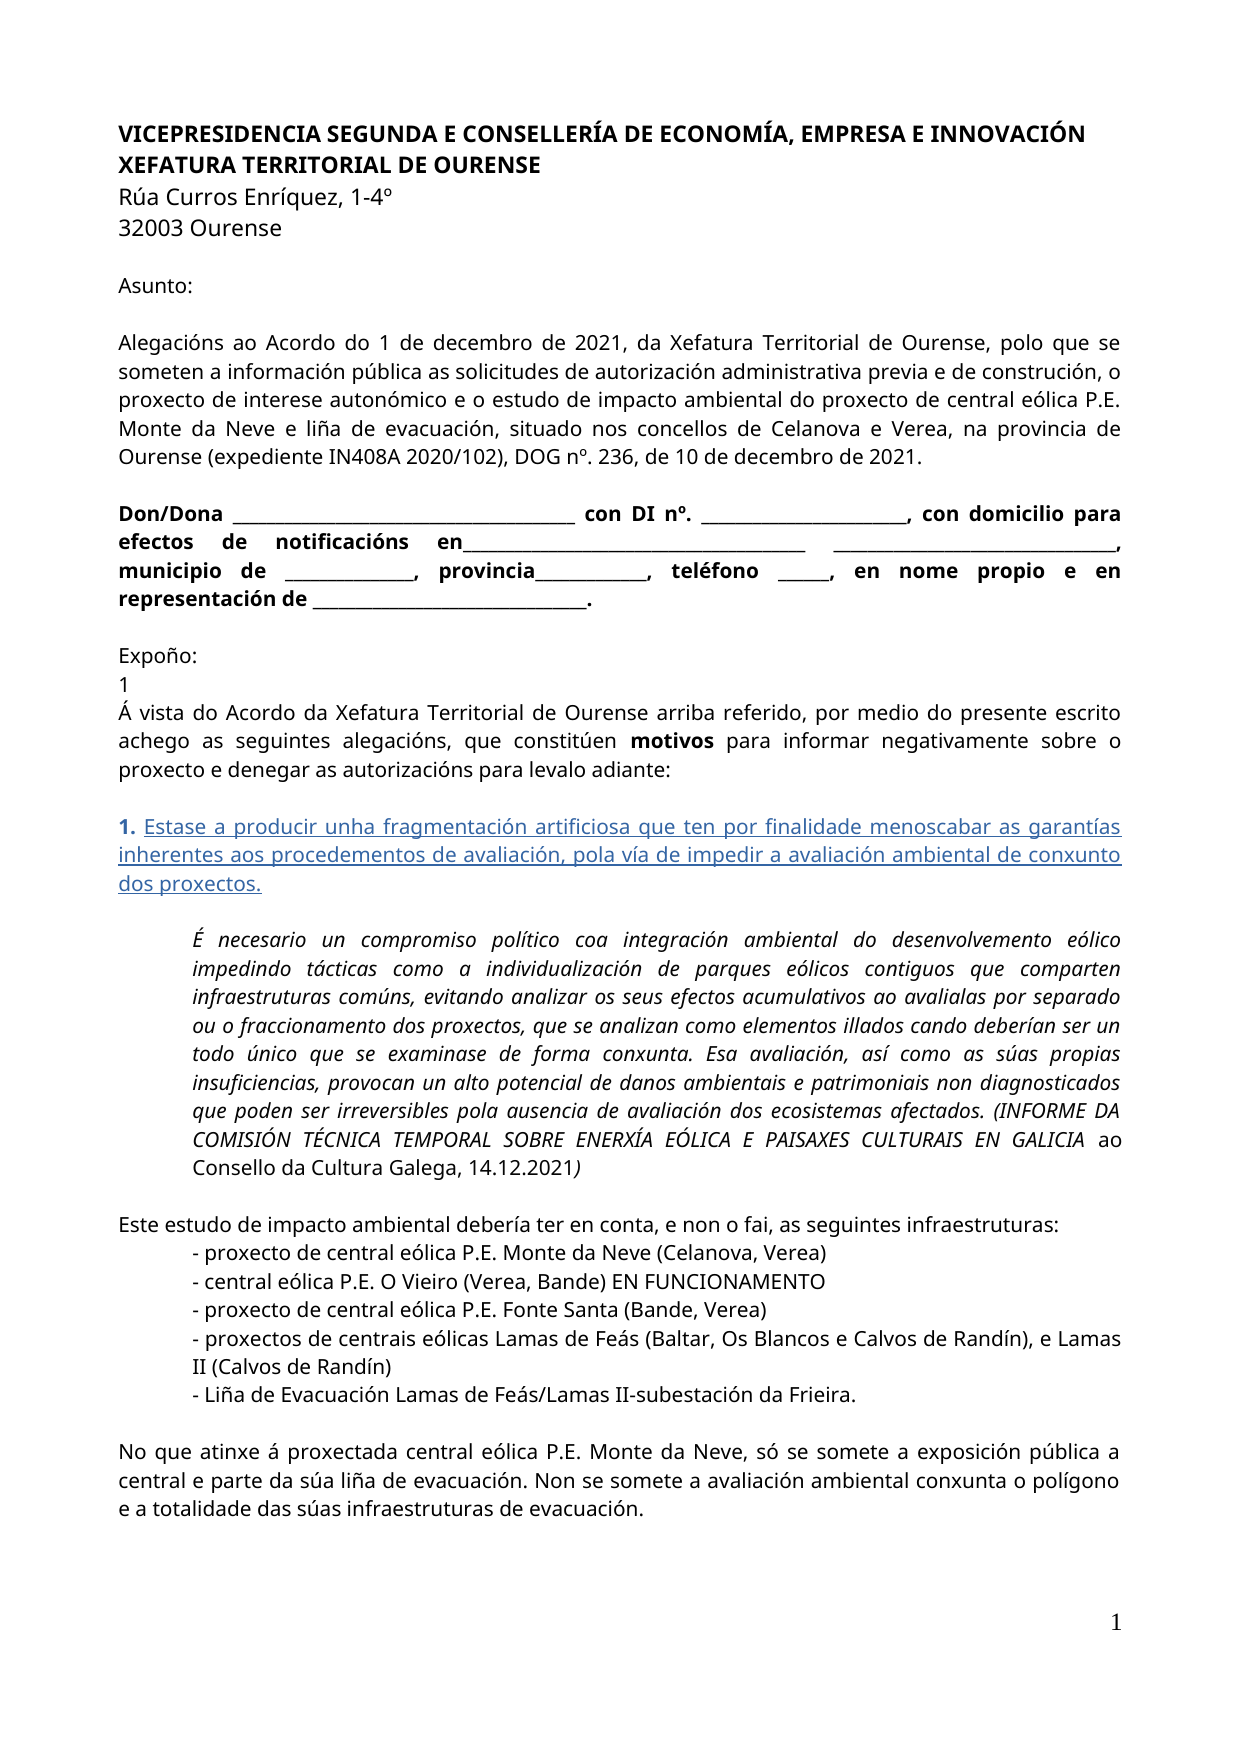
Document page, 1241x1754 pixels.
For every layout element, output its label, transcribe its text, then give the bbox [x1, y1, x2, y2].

text dos proxectos. [118, 866, 1122, 897]
text Este estudo de impacto ambiental debería ter en conta, e non o fai, as seguintes infraestruturas: [118, 1210, 1122, 1238]
text É necesario un compromiso político coa integración ambiental do desenvolvemento eólico impedindo tácticas como a individualización de parques eólicos contiguos que comparten infraestruturas comúns, evitando analizar os seus efectos acumulativos ao avalialas por separado ou o fraccionamento dos proxectos, que se analizan como elementos illados cando deberían ser un todo único que se examinase de forma conxunta. Esa avaliación, así como as súas propias insuficiencias, provocan un alto potencial de danos ambientais e patrimoniais non diagnosticados que poden ser irreversibles pola ausencia de avaliación dos ecosistemas afectados. (INFORME DA COMISIÓN TÉCNICA TEMPORAL SOBRE ENERXÍA EÓLICA E PAISAXES CULTURAIS EN GALICIA ao Consello da Cultura Galega, 14.12.2021) [192, 926, 1122, 1182]
text Expoño: [118, 641, 1122, 670]
text Alegacións ao Acordo do 1 de decembro de 2021, da Xefatura Territorial de Ourense, polo que se someten a información pública as solicitudes de autorización administrativa previa e de construción, o proxecto de interese autonómico e o estudo de impacto ambiental do proxecto de central eólica P.E. Monte da Neve e liña de evacuación, situado nos concellos de Celanova e Verea, na provincia de Ourense (expediente IN408A 2020/102), DOG nº. 236, de 10 de decembro de 2021. [118, 328, 1122, 471]
text Rúa Curros Enríquez, 1-4º [118, 181, 1122, 212]
text Asunto: [118, 272, 1122, 300]
text Don/Dona ________________________________________ con DI nº. ________________________, con domicilio para efectos de notificacións en________________________________________ _________________________________, municipio de _______________, provincia_____________, teléfono ______, en nome propio e en representación de ________________________________. [118, 499, 1122, 613]
text 1 [118, 670, 1122, 698]
text - proxecto de central eólica P.E. Monte da Neve (Celanova, Verea) [192, 1238, 1122, 1267]
text - central eólica P.E. O Vieiro (Verea, Bande) EN FUNCIONAMENTO [192, 1267, 1122, 1295]
text 32003 Ourense [118, 212, 1122, 243]
text No que atinxe á proxectada central eólica P.E. Monte da Neve, só se somete a exposición pública a central e parte da súa liña de evacuación. Non se somete a avaliación ambiental conxunta o polígono e a totalidade das súas infraestruturas de evacuación. [118, 1437, 1122, 1523]
text 1. Estase a producir unha fragmentación artificiosa que ten por finalidade menoscabar as garantías inherentes aos procedementos de avaliación, pola vía de impedir a avaliación ambiental de conxunto [118, 812, 1122, 864]
text - proxecto de central eólica P.E. Fonte Santa (Bande, Verea) [192, 1295, 1122, 1324]
text - proxectos de centrais eólicas Lamas de Feás (Baltar, Os Blancos e Calvos de Randín), e Lamas II (Calvos de Randín) [192, 1324, 1122, 1381]
text - Liña de Evacuación Lamas de Feás/Lamas II-subestación da Frieira. [192, 1381, 1122, 1409]
text Á vista do Acordo da Xefatura Territorial de Ourense arriba referido, por medio do presente escrito achego as seguintes alegacións, que constitúen motivos para informar negativamente sobre o proxecto e denegar as autorizacións para levalo adiante: [118, 698, 1122, 783]
text VICEPRESIDENCIA SEGUNDA E CONSELLERÍA DE ECONOMÍA, EMPRESA E INNOVACIÓN [118, 118, 1122, 149]
text XEFATURA TERRITORIAL DE OURENSE [118, 149, 1122, 181]
